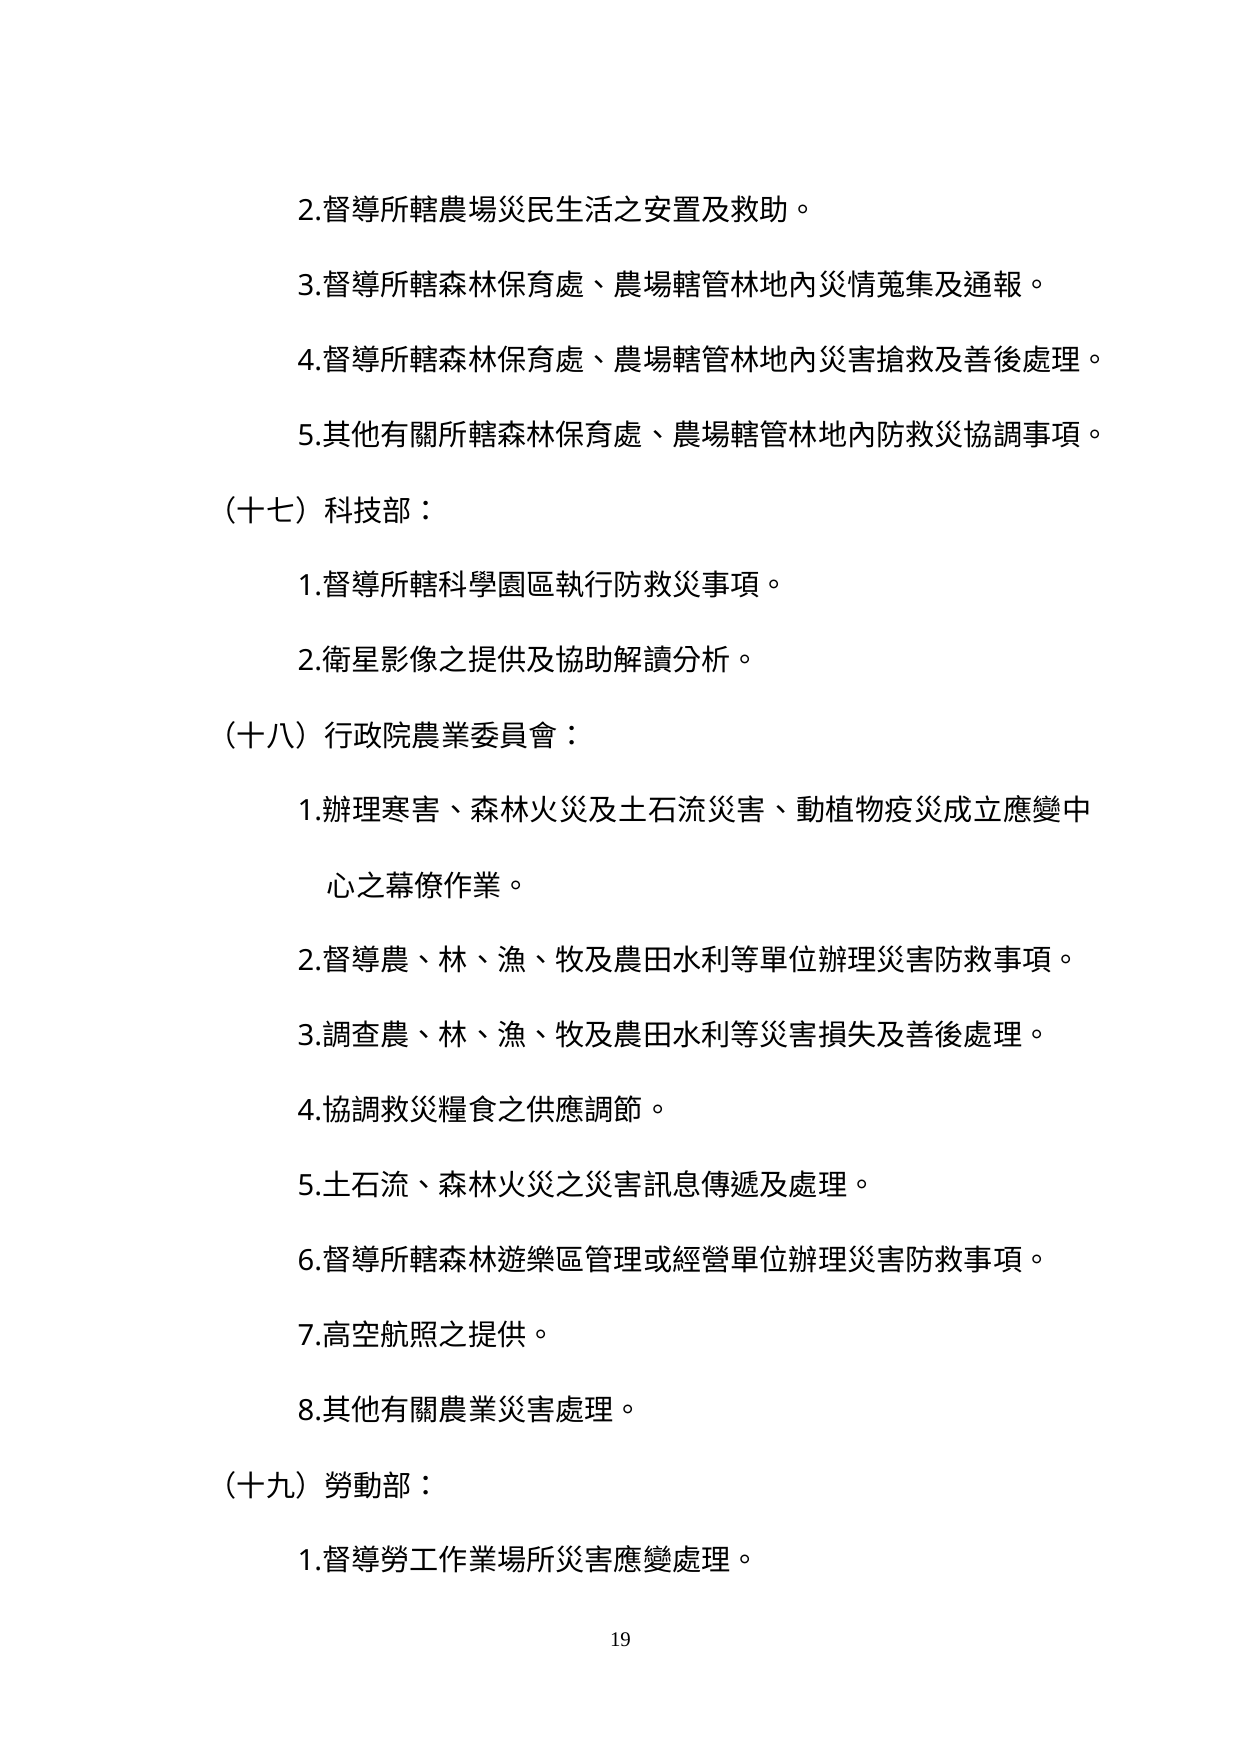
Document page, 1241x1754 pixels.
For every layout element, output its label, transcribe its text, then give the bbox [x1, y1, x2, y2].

text 3.調查農、林、漁、牧及農田水利等災害損失及善後處理。 [297, 989, 1092, 1064]
text 8.其他有關農業災害處理。 [297, 1364, 1092, 1439]
text 1.督導勞工作業場所災害應變處理。 [297, 1514, 1092, 1589]
text （十八）行政院農業委員會： [207, 689, 1092, 764]
text 4.督導所轄森林保育處、農場轄管林地內災害搶救及善後處理。 [297, 314, 1092, 389]
text 2.督導農、林、漁、牧及農田水利等單位辦理災害防救事項。 [297, 914, 1092, 989]
text 4.協調救災糧食之供應調節。 [297, 1064, 1092, 1139]
text 5.土石流、森林火災之災害訊息傳遞及處理。 [297, 1139, 1092, 1214]
text 3.督導所轄森林保育處、農場轄管林地內災情蒐集及通報。 [297, 239, 1092, 314]
text 5.其他有關所轄森林保育處、農場轄管林地內防救災協調事項。 [297, 389, 1092, 464]
text （十九）勞動部： [207, 1439, 1092, 1514]
text 2.衛星影像之提供及協助解讀分析。 [297, 614, 1092, 689]
text 1.督導所轄科學園區執行防救災事項。 [297, 539, 1092, 614]
text 2.督導所轄農場災民生活之安置及救助。 [297, 164, 1092, 239]
text （十七）科技部： [207, 464, 1092, 539]
text 1.辦理寒害、森林火災及土石流災害、動植物疫災成立應變中心之幕僚作業。 [297, 764, 1092, 914]
text 6.督導所轄森林遊樂區管理或經營單位辦理災害防救事項。 [297, 1214, 1092, 1289]
text 7.高空航照之提供。 [297, 1289, 1092, 1364]
